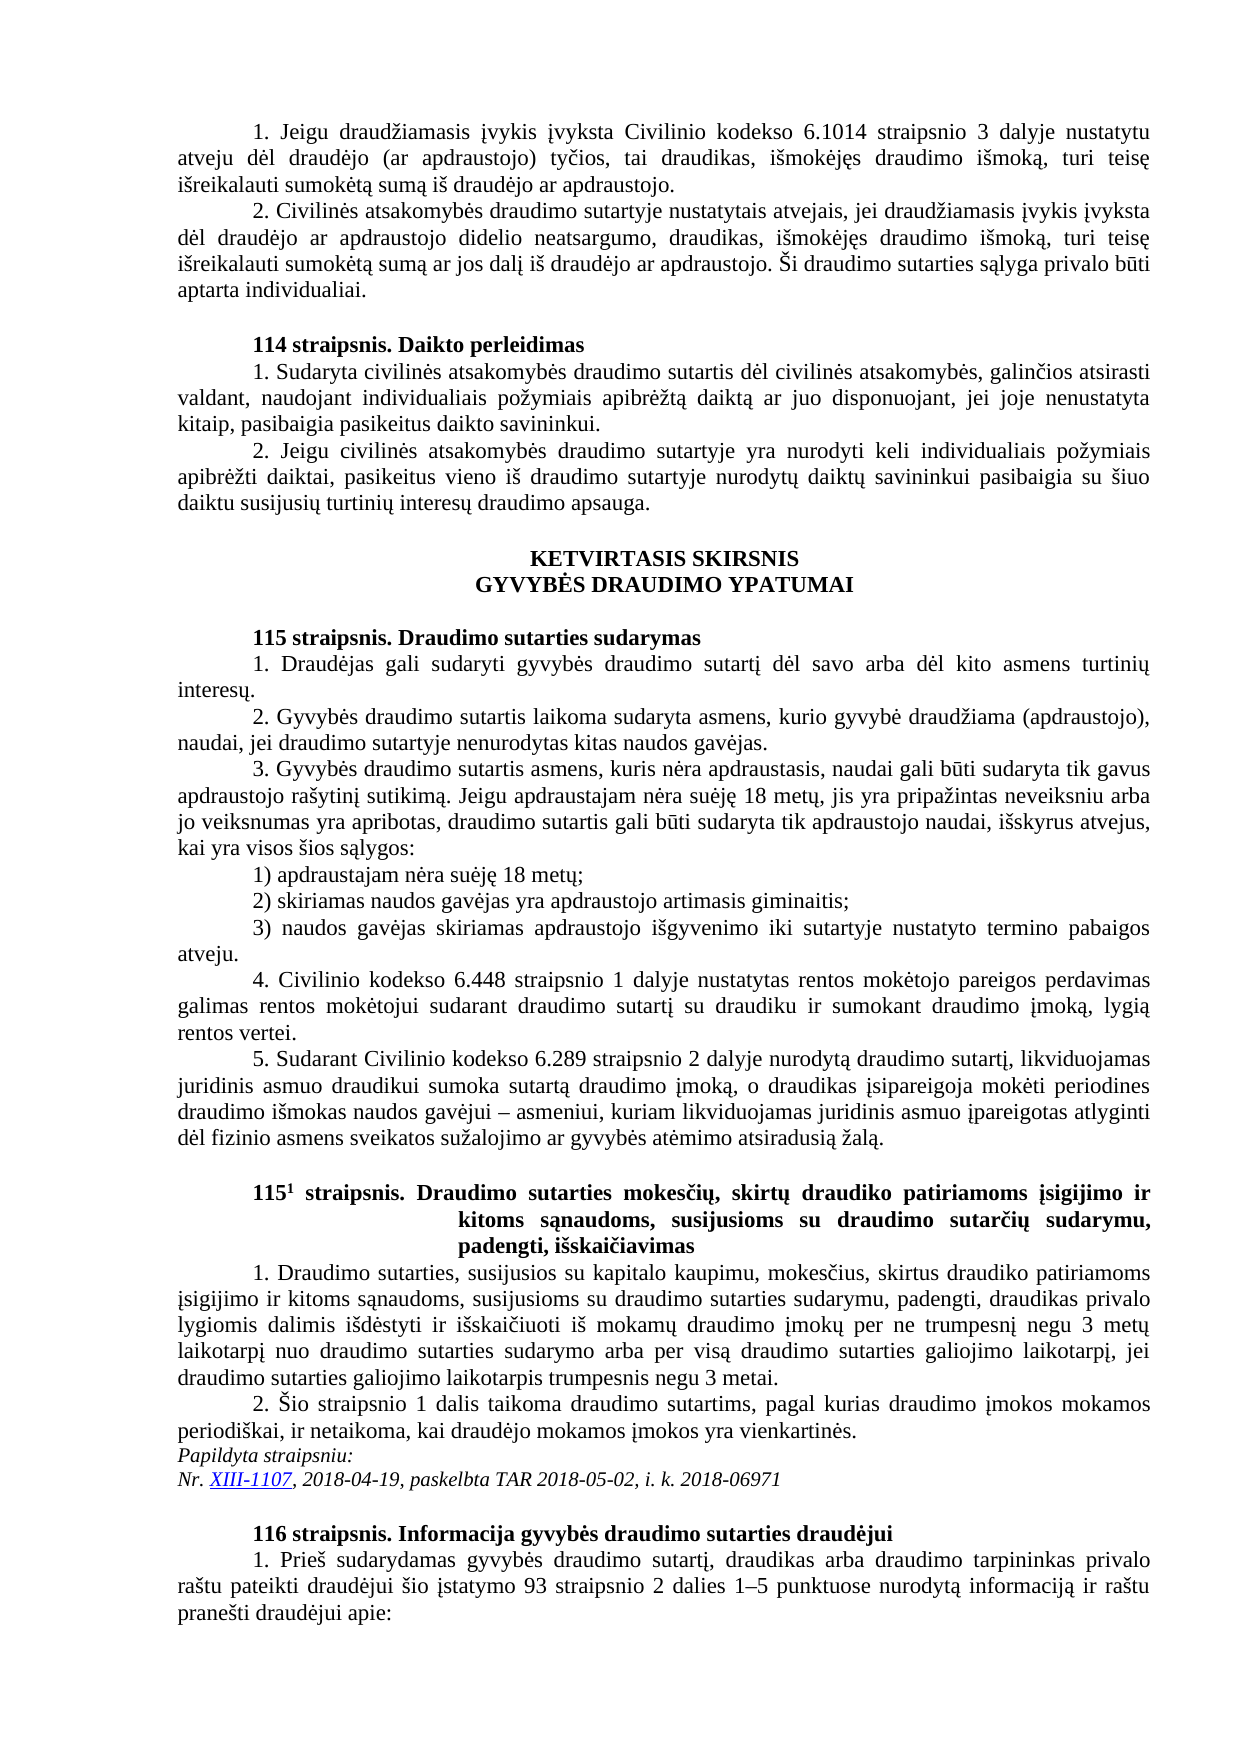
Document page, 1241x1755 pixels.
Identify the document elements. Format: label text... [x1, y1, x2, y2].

text 3. Gyvybės draudimo sutartis asmens, kuris nėra apdraustasis, naudai gali būti sudaryta tik gavus apdraustojo rašytinį sutikimą. Jeigu apdraustajam nėra suėję 18 metų, jis yra pripažintas neveiksniu arba jo veiksnumas yra apribotas, draudimo sutartis gali būti sudaryta tik apdraustojo naudai, išskyrus atvejus, kai yra visos šios sąlygos: [177, 755, 1152, 861]
text 3) naudos gavėjas skiriamas apdraustojo išgyvenimo iki sutartyje nustatyto termino pabaigos atveju. [177, 913, 1152, 966]
text GYVYBĖS DRAUDIMO YPATUMAI [177, 571, 1152, 597]
text 2. Jeigu civilinės atsakomybės draudimo sutartyje yra nurodyti keli individualiais požymiais apibrėžti daiktai, pasikeitus vieno iš draudimo sutartyje nurodytų daiktų savininkui pasibaigia su šiuo daiktu susijusių turtinių interesų draudimo apsauga. [177, 437, 1152, 516]
text 2. Šio straipsnio 1 dalis taikoma draudimo sutartims, pagal kurias draudimo įmokos mokamos periodiškai, ir netaikoma, kai draudėjo mokamos įmokos yra vienkartinės. [177, 1390, 1152, 1443]
text 1151 straipsnis. Draudimo sutarties mokesčių, skirtų draudiko patiriamoms įsigijimo ir kitoms sąnaudoms, susijusioms su draudimo sutarčių sudarymu, padengti, išskaičiavimas [252, 1179, 1152, 1258]
text 2) skiriamas naudos gavėjas yra apdraustojo artimasis giminaitis; [177, 887, 1152, 913]
text 1. Jeigu draudžiamasis įvykis įvyksta Civilinio kodekso 6.1014 straipsnio 3 dalyje nustatytu atveju dėl draudėjo (ar apdraustojo) tyčios, tai draudikas, išmokėjęs draudimo išmoką, turi teisę išreikalauti sumokėtą sumą iš draudėjo ar apdraustojo. [177, 118, 1152, 197]
text 2. Gyvybės draudimo sutartis laikoma sudaryta asmens, kurio gyvybė draudžiama (apdraustojo), naudai, jei draudimo sutartyje nenurodytas kitas naudos gavėjas. [177, 703, 1152, 755]
text 1. Draudimo sutarties, susijusios su kapitalo kaupimu, mokesčius, skirtus draudiko patiriamoms įsigijimo ir kitoms sąnaudoms, susijusioms su draudimo sutarties sudarymu, padengti, draudikas privalo lygiomis dalimis išdėstyti ir išskaičiuoti iš mokamų draudimo įmokų per ne trumpesnį negu 3 metų laikotarpį nuo draudimo sutarties sudarymo arba per visą draudimo sutarties galiojimo laikotarpį, jei draudimo sutarties galiojimo laikotarpis trumpesnis negu 3 metai. [177, 1258, 1152, 1390]
text 5. Sudarant Civilinio kodekso 6.289 straipsnio 2 dalyje nurodytą draudimo sutartį, likviduojamas juridinis asmuo draudikui sumoka sutartą draudimo įmoką, o draudikas įsipareigoja mokėti periodines draudimo išmokas naudos gavėjui – asmeniui, kuriam likviduojamas juridinis asmuo įpareigotas atlyginti dėl fizinio asmens sveikatos sužalojimo ar gyvybės atėmimo atsiradusią žalą. [177, 1045, 1152, 1151]
text Nr. XIII-1107, 2018-04-19, paskelbta TAR 2018-05-02, i. k. 2018-06971 [177, 1467, 1152, 1491]
text 116 straipsnis. Informacija gyvybės draudimo sutarties draudėjui [177, 1520, 1152, 1546]
text 1. Prieš sudarydamas gyvybės draudimo sutartį, draudikas arba draudimo tarpininkas privalo raštu pateikti draudėjui šio įstatymo 93 straipsnio 2 dalies 1–5 punktuose nurodytą informaciją ir raštu pranešti draudėjui apie: [177, 1546, 1152, 1625]
text 2. Civilinės atsakomybės draudimo sutartyje nustatytais atvejais, jei draudžiamasis įvykis įvyksta dėl draudėjo ar apdraustojo didelio neatsargumo, draudikas, išmokėjęs draudimo išmoką, turi teisę išreikalauti sumokėtą sumą ar jos dalį iš draudėjo ar apdraustojo. Ši draudimo sutarties sąlyga privalo būti aptarta individualiai. [177, 197, 1152, 303]
text 4. Civilinio kodekso 6.448 straipsnio 1 dalyje nustatytas rentos mokėtojo pareigos perdavimas galimas rentos mokėtojui sudarant draudimo sutartį su draudiku ir sumokant draudimo įmoką, lygią rentos vertei. [177, 966, 1152, 1045]
subtitle 115 straipsnis. Draudimo sutarties sudarymas [177, 624, 1152, 650]
text 1. Draudėjas gali sudaryti gyvybės draudimo sutartį dėl savo arba dėl kito asmens turtinių interesų. [177, 650, 1152, 703]
text KETVIRTASIS SKIRSNIS [177, 544, 1152, 571]
text 1) apdraustajam nėra suėję 18 metų; [177, 861, 1152, 887]
text 114 straipsnis. Daikto perleidimas [177, 331, 1152, 358]
text Papildyta straipsniu: [177, 1443, 1152, 1467]
text 1. Sudaryta civilinės atsakomybės draudimo sutartis dėl civilinės atsakomybės, galinčios atsirasti valdant, naudojant individualiais požymiais apibrėžtą daiktą ar juo disponuojant, jei joje nenustatyta kitaip, pasibaigia pasikeitus daikto savininkui. [177, 358, 1152, 437]
